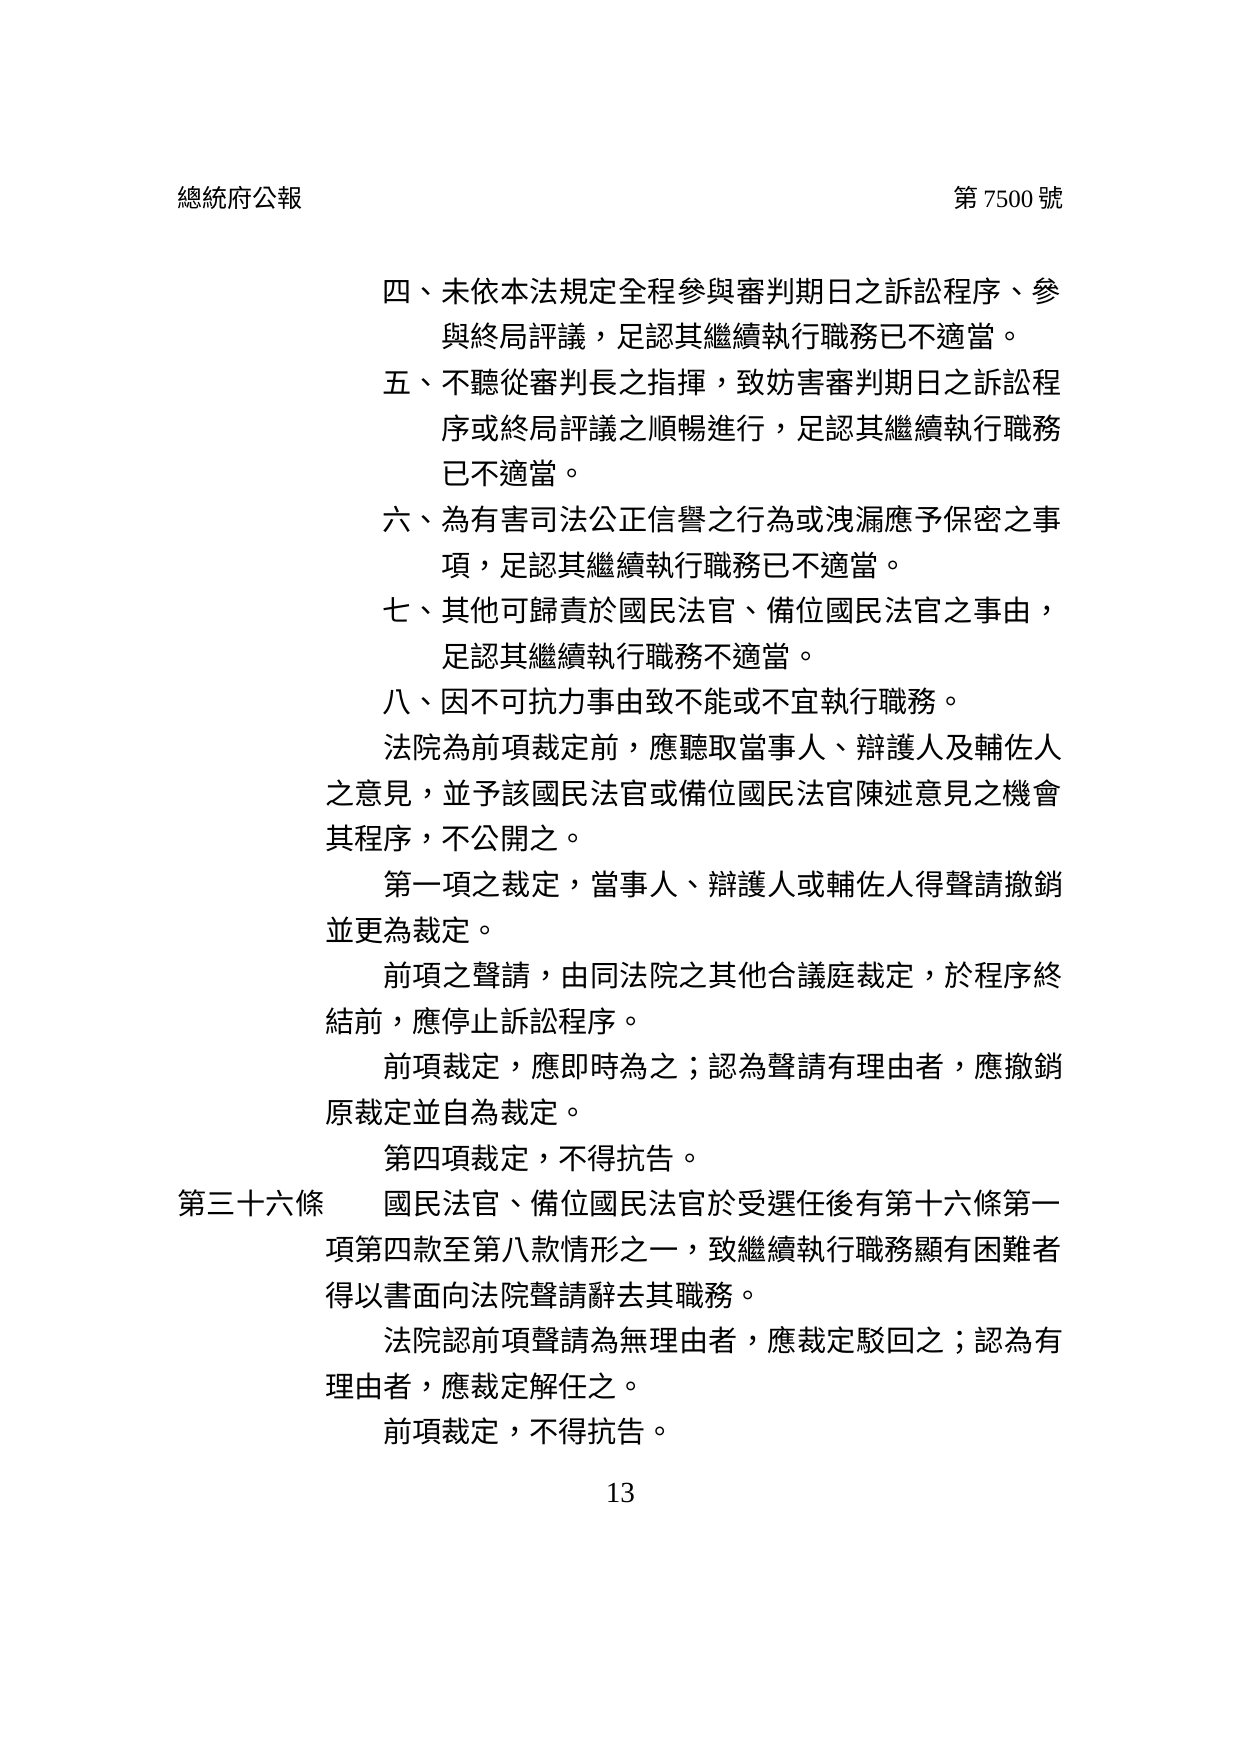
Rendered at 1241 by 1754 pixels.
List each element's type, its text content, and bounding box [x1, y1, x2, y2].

text 第四項裁定，不得抗告。 [325, 1133, 1063, 1178]
text 六、 為有害司法公正信譽之行為或洩漏應予保密之事項，足認其繼續執行職務已不適當。 [382, 494, 1063, 585]
text 五、 不聽從審判長之指揮，致妨害審判期日之訴訟程序或終局評議之順暢進行，足認其繼續執行職務已不適當。 [382, 357, 1063, 494]
text 第三十六條 國民法官、備位國民法官於受選任後有第十六條第一項第四款至第八款情形之一，致繼續執行職務顯有困難者，得以書面向法院聲請辭去其職務。 [177, 1178, 1063, 1315]
text 前項裁定，應即時為之；認為聲請有理由者，應撤銷原裁定並自為裁定。 [325, 1041, 1063, 1133]
text 前項之聲請，由同法院之其他合議庭裁定，於程序終結前，應停止訴訟程序。 [325, 950, 1063, 1041]
text 第一項之裁定，當事人、辯護人或輔佐人得聲請撤銷並更為裁定。 [325, 859, 1063, 950]
text 八、因不可抗力事由致不能或不宜執行職務。 [382, 676, 1063, 722]
text 法院為前項裁定前，應聽取當事人、辯護人及輔佐人之意見，並予該國民法官或備位國民法官陳述意見之機會；其程序，不公開之。 [325, 722, 1063, 859]
text 法院認前項聲請為無理由者，應裁定駁回之；認為有理由者，應裁定解任之。 [325, 1315, 1063, 1406]
text 七、 其他可歸責於國民法官、備位國民法官之事由，足認其繼續執行職務不適當。 [382, 585, 1063, 676]
text 前項裁定，不得抗告。 [325, 1406, 1063, 1452]
text 四、 未依本法規定全程參與審判期日之訴訟程序、參與終局評議，足認其繼續執行職務已不適當。 [382, 266, 1063, 357]
